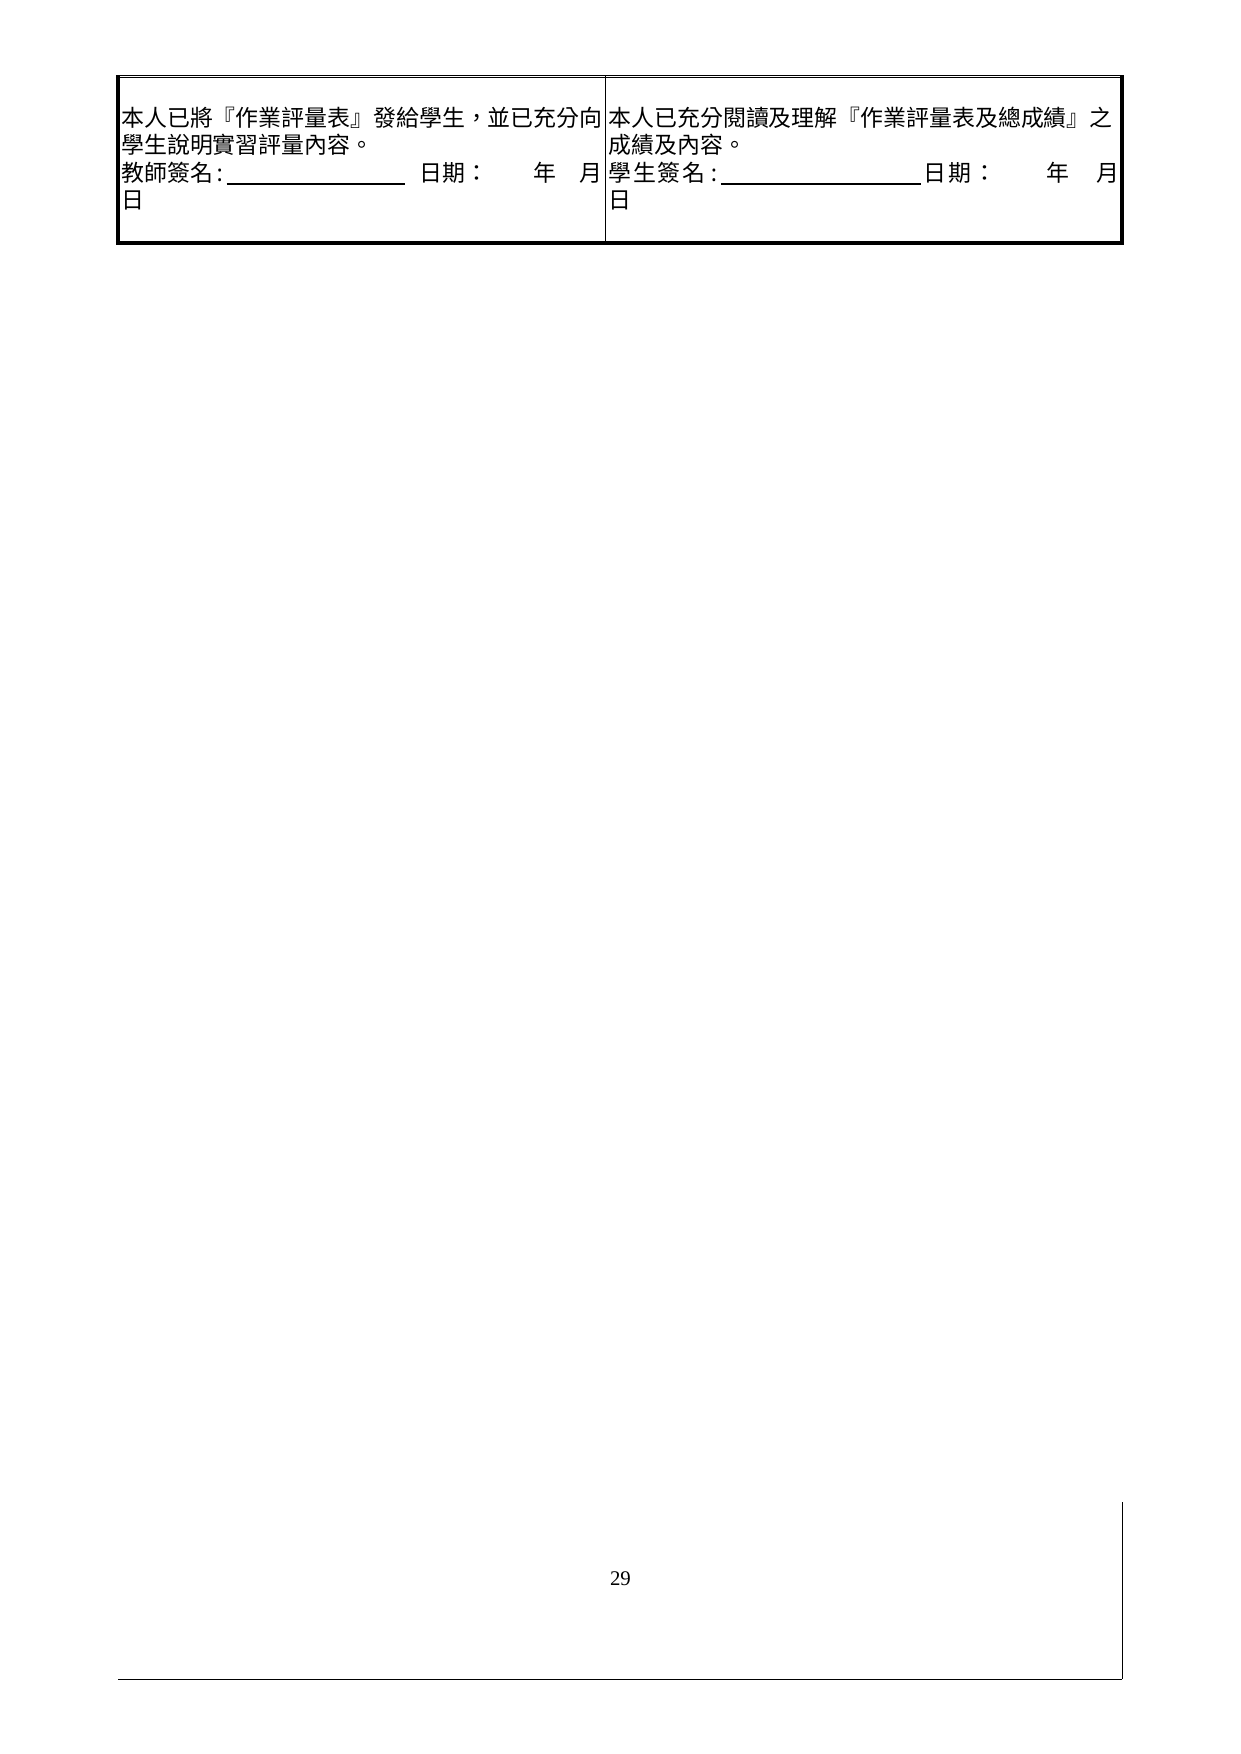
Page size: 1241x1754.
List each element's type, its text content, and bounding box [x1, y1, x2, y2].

table_cell 本人已將『作業評量表』發給學生，並已充分向學生說明實習評量內容。 教師簽名: 日期： 年 月 日 [120, 78, 605, 241]
table_cell 本人已充分閱讀及理解『作業評量表及總成績』之成績及內容。 學生簽名: 日期： 年 月 日 [606, 78, 1120, 241]
